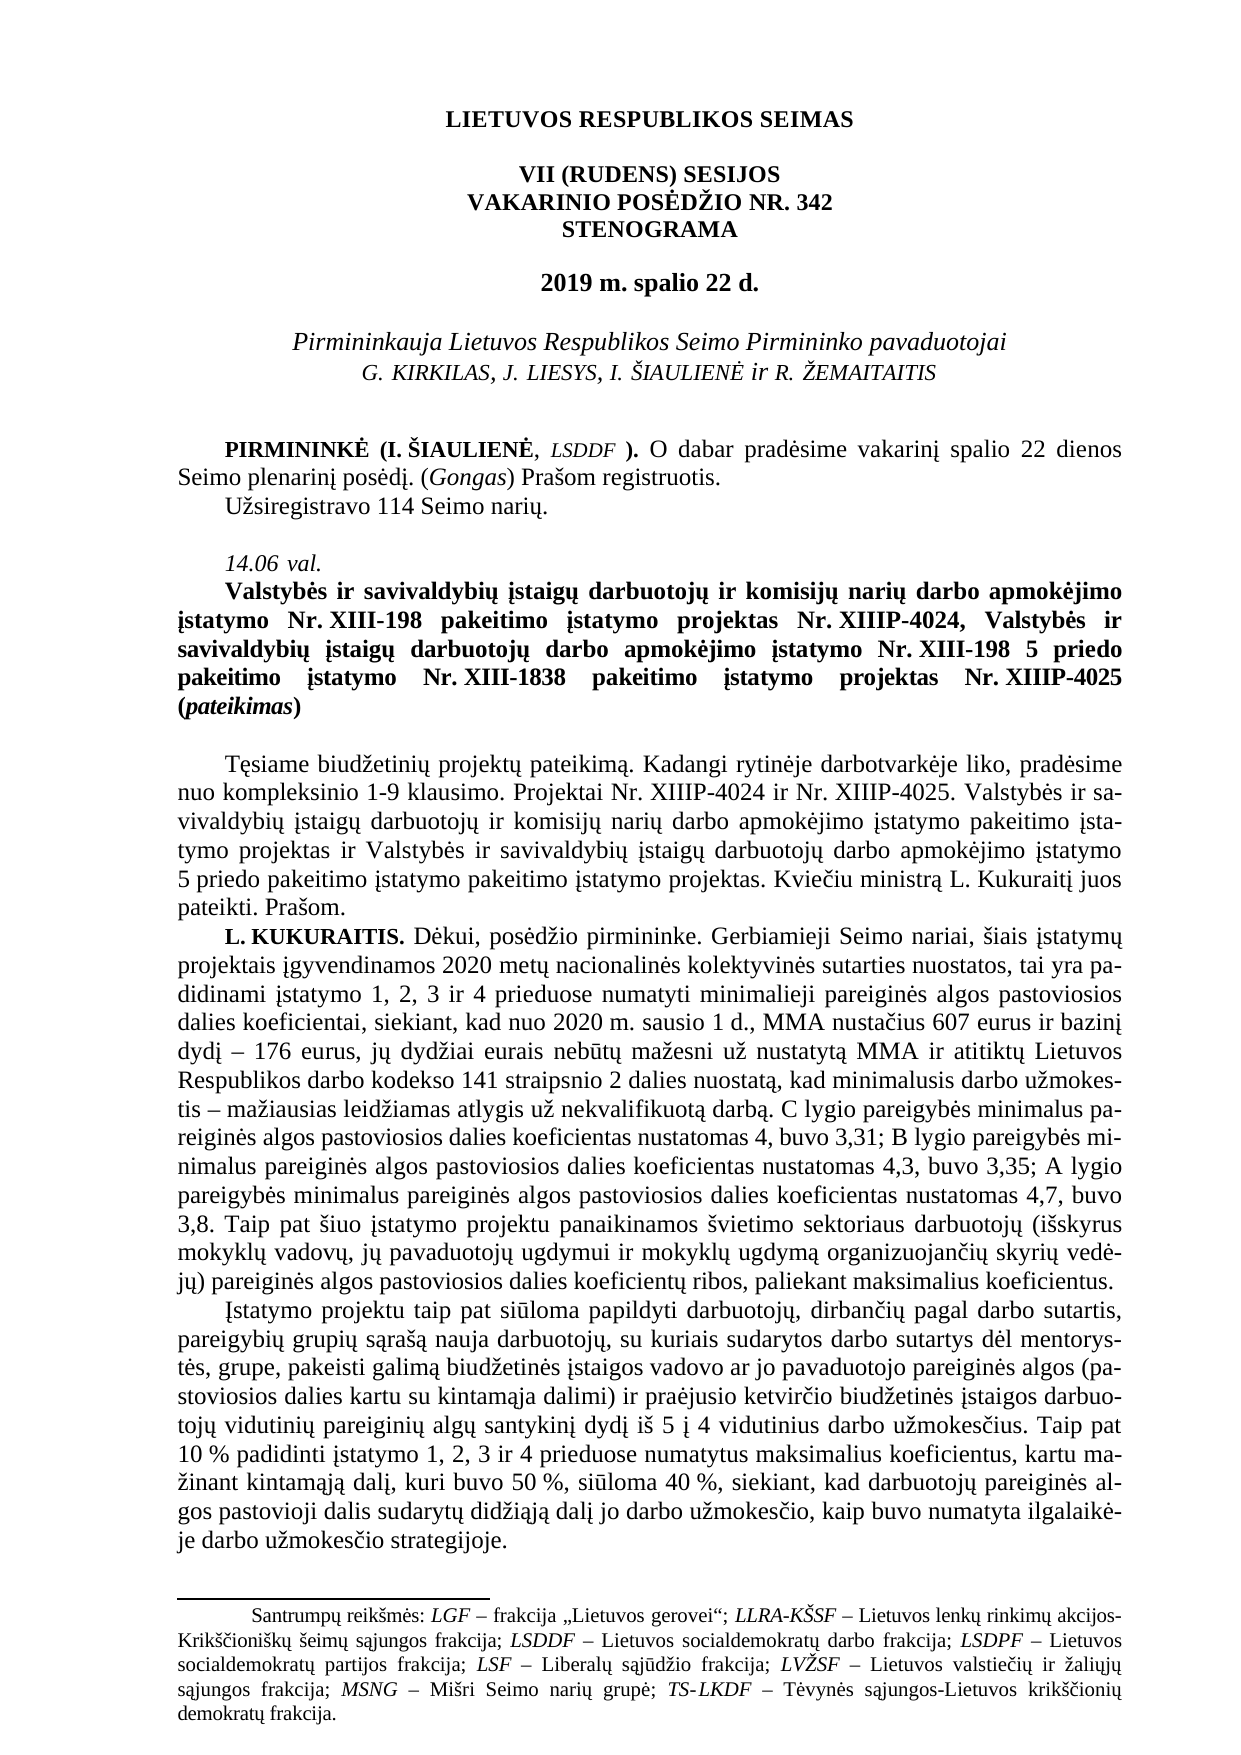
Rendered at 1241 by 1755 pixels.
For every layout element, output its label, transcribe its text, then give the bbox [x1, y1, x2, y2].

text Santrumpų reikšmės: LGF – frakcija „Lietuvos gerovei“; LLRA-KŠSF – Lietuvos lenkų rinkimų akcijos-Krikščioniškų šeimų sąjungos frakcija; LSDDF – Lietuvos socialdemokratų darbo frakcija; LSDPF – Lietuvos socialdemokratų partijos frakcija; LSF – Liberalų sąjūdžio frakcija; LVŽSF – Lietuvos valstiečių ir žaliųjų sąjungos frakcija; MSNG – Mišri Seimo narių grupė; TS‑LKDF – Tėvynės sąjungos-Lietuvos krikščionių demokratų frakcija. [177, 1599, 1122, 1724]
text Tę­sia­me biu­dže­ti­nių pro­jek­tų pa­tei­ki­mą. Ka­dan­gi ry­ti­nė­je dar­bo­tvarkėje li­ko, pra­dė­si­me nuo kom­plek­si­nio 1-9 klau­si­mo. Pro­jek­tai Nr. XIIIP-4024 ir Nr. XIIIP-4025. Vals­ty­bės ir sa­vi­val­dy­bių įstai­gų dar­buo­to­jų ir ko­mi­si­jų na­rių dar­bo ap­mo­kė­ji­mo įsta­ty­mo pa­kei­ti­mo įsta­tymo pro­jek­tas ir Vals­ty­bės ir sa­vi­val­dy­bių įstai­gų dar­buo­to­jų dar­bo ap­mo­kė­ji­mo įsta­ty­mo 5 prie­do pa­kei­ti­mo įsta­ty­mo pa­kei­ti­mo įsta­ty­mo pro­jek­tas. Kvie­čiu mi­nist­rą L. Ku­ku­rai­tį juos pa­teik­ti. Pra­šom. [177, 749, 1122, 921]
title LIETUVOS RESPUBLIKOS SEIMAS [177, 105, 1122, 132]
text Vals­ty­bės ir sa­vi­val­dy­bių įstai­gų dar­buo­to­jų ir ko­mi­si­jų na­rių dar­bo ap­mo­kė­ji­mo įsta­ty­mo Nr. XIII-198 pa­kei­ti­mo įsta­ty­mo pro­jek­tas Nr. XIIIP-4024, Vals­ty­bės ir savivaldy­bių įstai­gų dar­buo­to­jų dar­bo ap­mo­kė­ji­mo įsta­ty­mo Nr. XIII-198 5 prie­do pakeitimo įsta­ty­mo Nr. XIII-1838 pa­kei­ti­mo įsta­ty­mo pro­jek­tas Nr. XIIIP-4025 (pateikimas) [177, 576, 1122, 720]
text L. KUKURAITIS. Dė­kui, po­sė­džio pir­mi­nin­ke. Ger­bia­mie­ji Sei­mo na­riai, šiais įsta­ty­mų pro­jek­tais įgy­ven­di­na­mos 2020 me­tų na­cio­na­li­nės ko­lek­ty­vi­nės su­tar­ties nuo­sta­tos, tai yra pa­di­di­na­mi įsta­ty­mo 1, 2, 3 ir 4 prie­duo­se nu­ma­ty­ti mi­ni­ma­lie­ji par­ei­gi­nės al­gos pa­sto­viosios da­lies ko­e­fi­cien­tai, sie­kiant, kad nuo 2020 m. sau­sio 1 d., MMA nu­sta­čius 607 eu­rus ir ba­zi­nį dy­dį – 176 eu­rus, jų dy­džiai eu­rais ne­bū­tų ma­žes­ni už nu­sta­ty­tą MMA ir ati­tik­tų Lie­tu­vos Res­pub­li­kos dar­bo ko­dek­so 141 straips­nio 2 da­lies nuo­sta­tą, kad mi­ni­ma­lu­sis dar­bo už­mo­kes­tis – ma­žiau­sias lei­džia­mas at­ly­gis už ne­kva­li­fi­kuo­tą dar­bą. C ly­gio pa­rei­gy­bės mi­ni­ma­lus pa­rei­gi­nės al­gos pa­sto­vio­sios da­lies ko­e­fi­cien­tas nu­sta­to­mas 4, bu­vo 3,31; B ly­gio pa­rei­gy­bės mi­ni­ma­lus pa­rei­gi­nės al­gos pa­sto­vio­sios da­lies ko­e­fi­cien­tas nu­sta­to­mas 4,3, bu­vo 3,35; A ly­gio pa­rei­gy­bės mi­ni­ma­lus pa­rei­gi­nės al­gos pa­sto­vio­sios da­lies ko­e­fi­cien­tas nu­sta­to­mas 4,7, bu­vo 3,8. Taip pat šiuo įsta­ty­mo pro­jek­tu pa­nai­ki­na­mos švie­ti­mo sek­to­riaus dar­buo­to­jų (išsky­rus mo­kyk­lų va­do­vų, jų pa­va­duo­to­jų ugdymui ir mo­kyk­lų ug­dy­mą or­ga­ni­zuo­jan­čių sky­rių ve­dė­jų) pa­rei­gi­nės al­gos pa­sto­vio­sios da­lies ko­e­fi­cien­tų ri­bos, pa­lie­kant mak­si­ma­lius ko­e­fi­cien­tus. [177, 921, 1122, 1295]
text 2019 m. spalio 22 d. [177, 267, 1122, 297]
title VAKARINIO posėdžio NR. 342 [177, 187, 1122, 215]
text Už­si­re­gist­ra­vo 114 Sei­mo na­rių. [177, 491, 1122, 520]
title VII (RUDENS) SESIJOS [177, 160, 1122, 187]
text Pirmininkauja Lietuvos Respublikos Seimo Pirmininko pavaduotojai G. KIRKILAS, J. LIESYS, I. ŠIAULIENĖ ir R. ŽEMAITAITIS [177, 326, 1122, 386]
title STENOGRAMA [177, 215, 1122, 243]
text Įsta­ty­mo pro­jek­tu taip pat siū­lo­ma pa­pil­dy­ti dar­buo­to­jų, dir­ban­čių pa­gal dar­bo su­tar­tis, pa­rei­gy­bių gru­pių są­ra­šą nau­ja dar­buo­to­jų, su ku­riais su­da­ry­tos dar­bo su­tar­tys dėl men­to­rys­tės, gru­pe, pa­keis­ti ga­li­mą biu­dže­ti­nės įstai­gos va­do­vo ar jo pa­va­duo­to­jo pa­rei­gi­nė­s al­gos (pa­sto­vio­sios da­lies kar­tu su kin­ta­mą­ja da­li­mi) ir pra­ėju­sio ket­vir­čio biu­dže­ti­nės įstai­gos dar­buo­to­jų vi­du­ti­nių pa­rei­gi­nių al­gų san­ty­ki­nį dy­dį iš 5 į 4 vi­du­ti­nius dar­bo už­mo­kes­čius. Taip pat 10 % pa­di­din­ti įsta­ty­mo 1, 2, 3 ir 4 prie­duo­se nu­ma­ty­tus mak­si­ma­lius ko­e­fi­cien­tus, kar­tu ma­ži­nant kin­ta­mą­ją da­lį, ku­ri bu­vo 50 %, siū­lo­ma 40 %, sie­kiant, kad dar­buo­to­jų pa­rei­gi­nės al­gos pa­sto­vio­ji da­lis su­da­ry­tų di­dži­ą­ją da­lį jo dar­bo už­mo­kes­čio, kaip bu­vo nu­ma­ty­ta il­ga­lai­kė­je dar­bo už­mo­kes­čio stra­te­gi­jo­je. [177, 1295, 1122, 1554]
text 14.06 val. [224, 549, 1122, 576]
text PIRMININKĖ (I. ŠIAULIENĖ, LSDDF). O da­bar pra­dė­si­me va­ka­ri­nį spa­lio 22 die­nos Sei­mo ple­na­ri­nį po­sė­dį. (Gon­gas) Pra­šom re­gist­ruo­tis. [177, 434, 1122, 491]
